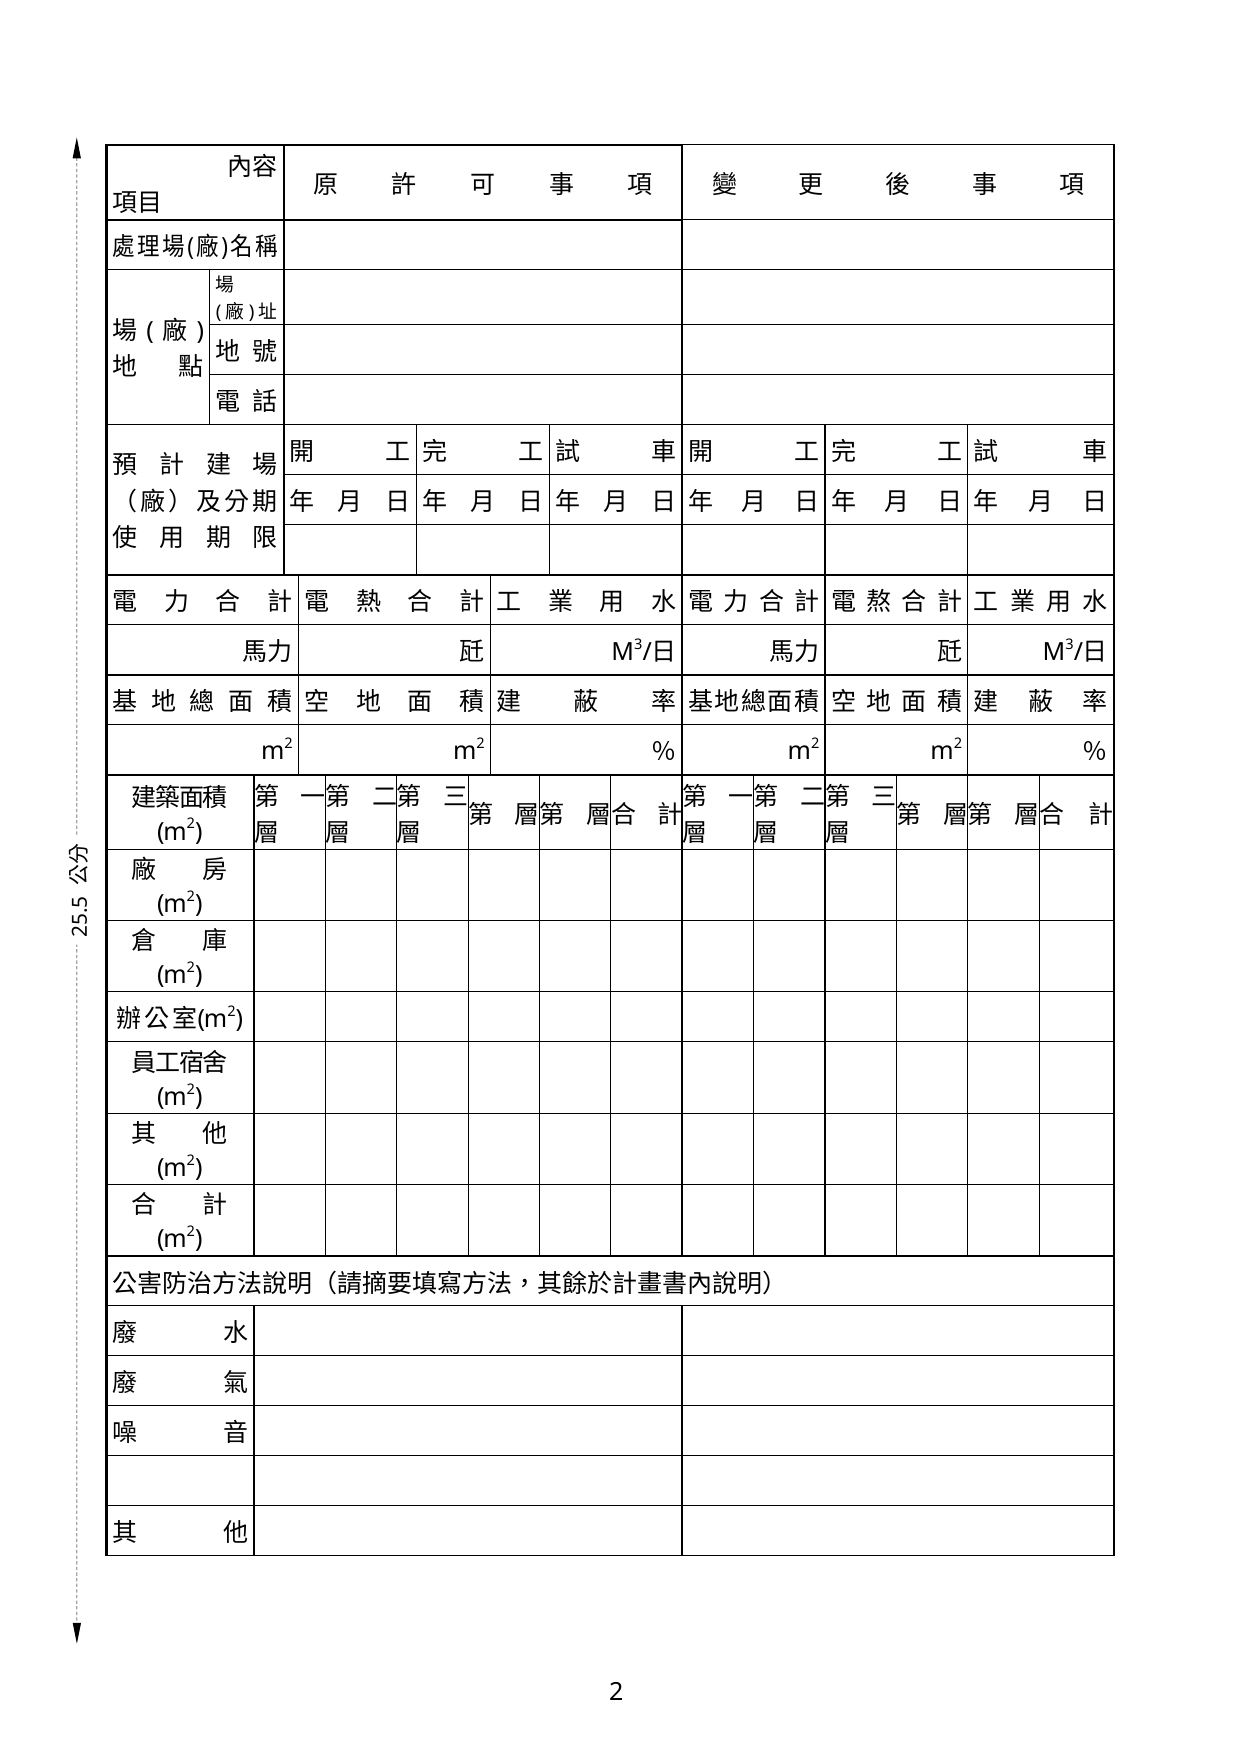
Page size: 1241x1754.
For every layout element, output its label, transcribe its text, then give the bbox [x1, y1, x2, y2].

table_cell [683, 1306, 1113, 1355]
table_cell 第一層 [683, 776, 753, 848]
table_cell 合 計(m2) [108, 1185, 253, 1255]
table_cell 馬力 [683, 625, 824, 674]
table_cell 合計 [1040, 776, 1113, 848]
table_cell [397, 992, 468, 1041]
table_cell 廠 房(m2) [108, 850, 253, 920]
table_header 內容 項目 [108, 146, 283, 218]
table_cell [255, 1185, 325, 1255]
table_cell [826, 1185, 896, 1255]
table_cell [469, 850, 539, 920]
table_cell [469, 1114, 539, 1184]
table_cell [397, 1114, 468, 1184]
table_cell 電力合計 [108, 576, 298, 624]
table_cell [285, 270, 681, 324]
table_cell 倉 庫(m2) [108, 921, 253, 991]
table_cell [326, 992, 396, 1041]
table_cell [550, 525, 681, 574]
table_cell [1040, 1042, 1113, 1112]
table_cell [754, 1185, 824, 1255]
table_cell [417, 525, 549, 574]
table_cell [469, 921, 539, 991]
table_cell m2 [683, 725, 824, 774]
table_cell ％ [491, 725, 681, 774]
table_cell [540, 1042, 610, 1112]
table_cell 空地面積 [299, 676, 490, 724]
table_cell 合計 [611, 776, 681, 848]
table_cell [255, 1306, 681, 1355]
table_cell [285, 525, 416, 574]
table_cell 建蔽率 [491, 676, 681, 724]
table_cell [897, 1114, 967, 1184]
table_cell [826, 1114, 896, 1184]
table_cell [683, 1406, 1113, 1455]
table_cell [826, 850, 896, 920]
table_cell 員工宿舍(m2) [108, 1042, 253, 1112]
table_cell [968, 992, 1039, 1041]
table_cell 年月日 [550, 475, 681, 524]
table_cell [285, 221, 681, 268]
table_cell [540, 1185, 610, 1255]
table_cell [326, 1042, 396, 1112]
table_cell [108, 1456, 253, 1505]
table_header 變更後事項 [683, 145, 1113, 218]
table_cell [683, 1506, 1113, 1555]
table_cell 第二層 [754, 776, 824, 848]
table_cell 年月日 [285, 475, 416, 524]
table_cell 第 層 [897, 776, 967, 848]
table_cell [469, 1042, 539, 1112]
table_cell [1040, 1114, 1113, 1184]
table_cell [897, 1185, 967, 1255]
table_cell 其他 [108, 1506, 253, 1555]
table_cell [826, 992, 896, 1041]
table_cell [255, 1114, 325, 1184]
table_cell 建蔽率 [968, 676, 1113, 724]
table_cell [255, 1456, 681, 1505]
table_cell [1040, 921, 1113, 991]
table_cell 工業用水 [968, 576, 1113, 624]
table_cell 年月日 [968, 475, 1113, 524]
table_cell 電力合計 [683, 576, 824, 624]
table_cell 預計建場 （廠）及分期 使用期限 [108, 425, 283, 574]
table_cell [683, 325, 1113, 374]
table_cell [255, 992, 325, 1041]
table_cell [683, 1456, 1113, 1505]
table_cell [540, 1114, 610, 1184]
table_cell 第 層 [968, 776, 1039, 848]
table_cell [968, 850, 1039, 920]
table_cell [897, 992, 967, 1041]
table_cell [683, 1114, 753, 1184]
table_cell 試車 [550, 425, 681, 474]
table_cell 第三層 [826, 776, 896, 848]
table_cell 工業用水 [491, 576, 681, 624]
table_cell [754, 1042, 824, 1112]
table_cell [469, 992, 539, 1041]
table_cell [754, 992, 824, 1041]
table_cell 年月日 [683, 475, 824, 524]
table_cell 第三層 [397, 776, 468, 848]
table_cell [754, 921, 824, 991]
table_cell [826, 921, 896, 991]
table_cell 完工 [826, 425, 967, 474]
table_cell 場 (廠)址 [210, 270, 283, 324]
table_cell M3/日 [968, 625, 1113, 674]
table_cell ％ [968, 725, 1113, 774]
table_cell 瓩 [299, 625, 490, 674]
table_cell 第二層 [326, 776, 396, 848]
table_cell [897, 921, 967, 991]
table_cell 廢氣 [108, 1356, 253, 1405]
table_cell 年月日 [826, 475, 967, 524]
table_cell [326, 1185, 396, 1255]
table_cell [968, 1185, 1039, 1255]
table_cell [255, 1356, 681, 1405]
table_cell [611, 992, 681, 1041]
table_cell 地號 [210, 325, 283, 374]
table_cell [968, 921, 1039, 991]
table_cell [683, 1356, 1113, 1405]
table_cell 電話 [210, 375, 283, 424]
table_cell [326, 850, 396, 920]
table_cell [540, 992, 610, 1041]
table_cell [397, 1185, 468, 1255]
table_cell [683, 992, 753, 1041]
table_cell 開工 [285, 425, 416, 474]
table_cell 建築面積(m2) [108, 776, 253, 848]
table_cell [255, 1406, 681, 1455]
table_cell [611, 1185, 681, 1255]
table_cell [326, 1114, 396, 1184]
table_cell [683, 1185, 753, 1255]
table_cell 基地總面積 [108, 676, 298, 724]
table_cell [611, 921, 681, 991]
table_cell [754, 850, 824, 920]
table_cell [683, 1042, 753, 1112]
table_cell 噪音 [108, 1406, 253, 1455]
table_cell 試車 [968, 425, 1113, 474]
table_cell [469, 1185, 539, 1255]
table_cell [255, 921, 325, 991]
table_header 原許可事項 [285, 146, 681, 218]
table_cell 基地總面積 [683, 676, 824, 724]
table_cell [255, 850, 325, 920]
table_cell 廢水 [108, 1306, 253, 1355]
table_cell m2 [826, 725, 967, 774]
table_cell m2 [108, 725, 298, 774]
table_cell 完工 [417, 425, 549, 474]
table_cell [897, 850, 967, 920]
table_cell [1040, 992, 1113, 1041]
table_cell 電熬合計 [826, 576, 967, 624]
table_cell [683, 270, 1113, 324]
table_cell 合計 [1047, 805, 1057, 810]
table_cell [754, 1114, 824, 1184]
table_cell [683, 525, 824, 574]
table_cell [826, 525, 967, 574]
table_cell [397, 850, 468, 920]
table_cell 年月日 [417, 475, 549, 524]
table_cell 開工 [683, 425, 824, 474]
table_cell 空地面積 [826, 676, 967, 724]
table_cell 處理場(廠)名稱 [108, 221, 283, 268]
table_cell [326, 921, 396, 991]
table_cell [826, 1042, 896, 1112]
table_cell [683, 921, 753, 991]
table_cell [397, 1042, 468, 1112]
table_cell [285, 325, 681, 374]
table_cell [397, 921, 468, 991]
table_cell 第 層 [469, 776, 539, 848]
table_cell [540, 850, 610, 920]
table_cell m2 [299, 725, 490, 774]
table_cell [611, 1042, 681, 1112]
table_cell 馬力 [108, 625, 298, 674]
table_cell 瓩 [826, 625, 967, 674]
table_cell [968, 1042, 1039, 1112]
table_cell [255, 1506, 681, 1555]
table_cell 電熱合計 [299, 576, 490, 624]
table_cell 場(廠) 地點 [108, 270, 209, 424]
table_cell [540, 921, 610, 991]
table_cell [1040, 850, 1113, 920]
table_cell [897, 1042, 967, 1112]
table_cell 第 層 [540, 776, 610, 848]
table_cell [683, 850, 753, 920]
table_cell [968, 1114, 1039, 1184]
table_cell M3/日 [491, 625, 681, 674]
table_cell [968, 525, 1113, 574]
table_cell 辦 公 室(m2) [108, 992, 253, 1041]
table_cell 第一層 [255, 776, 325, 848]
table_cell 其 他(m2) [108, 1114, 253, 1184]
table_cell [611, 850, 681, 920]
table_cell [611, 1114, 681, 1184]
table_cell 公害防治方法說明（請摘要填寫方法，其餘於計畫書內說明） [108, 1257, 1113, 1305]
table_cell [285, 375, 681, 424]
table_cell [255, 1042, 325, 1112]
table_cell [683, 375, 1113, 424]
table_cell [683, 220, 1113, 268]
table_cell [1040, 1185, 1113, 1255]
